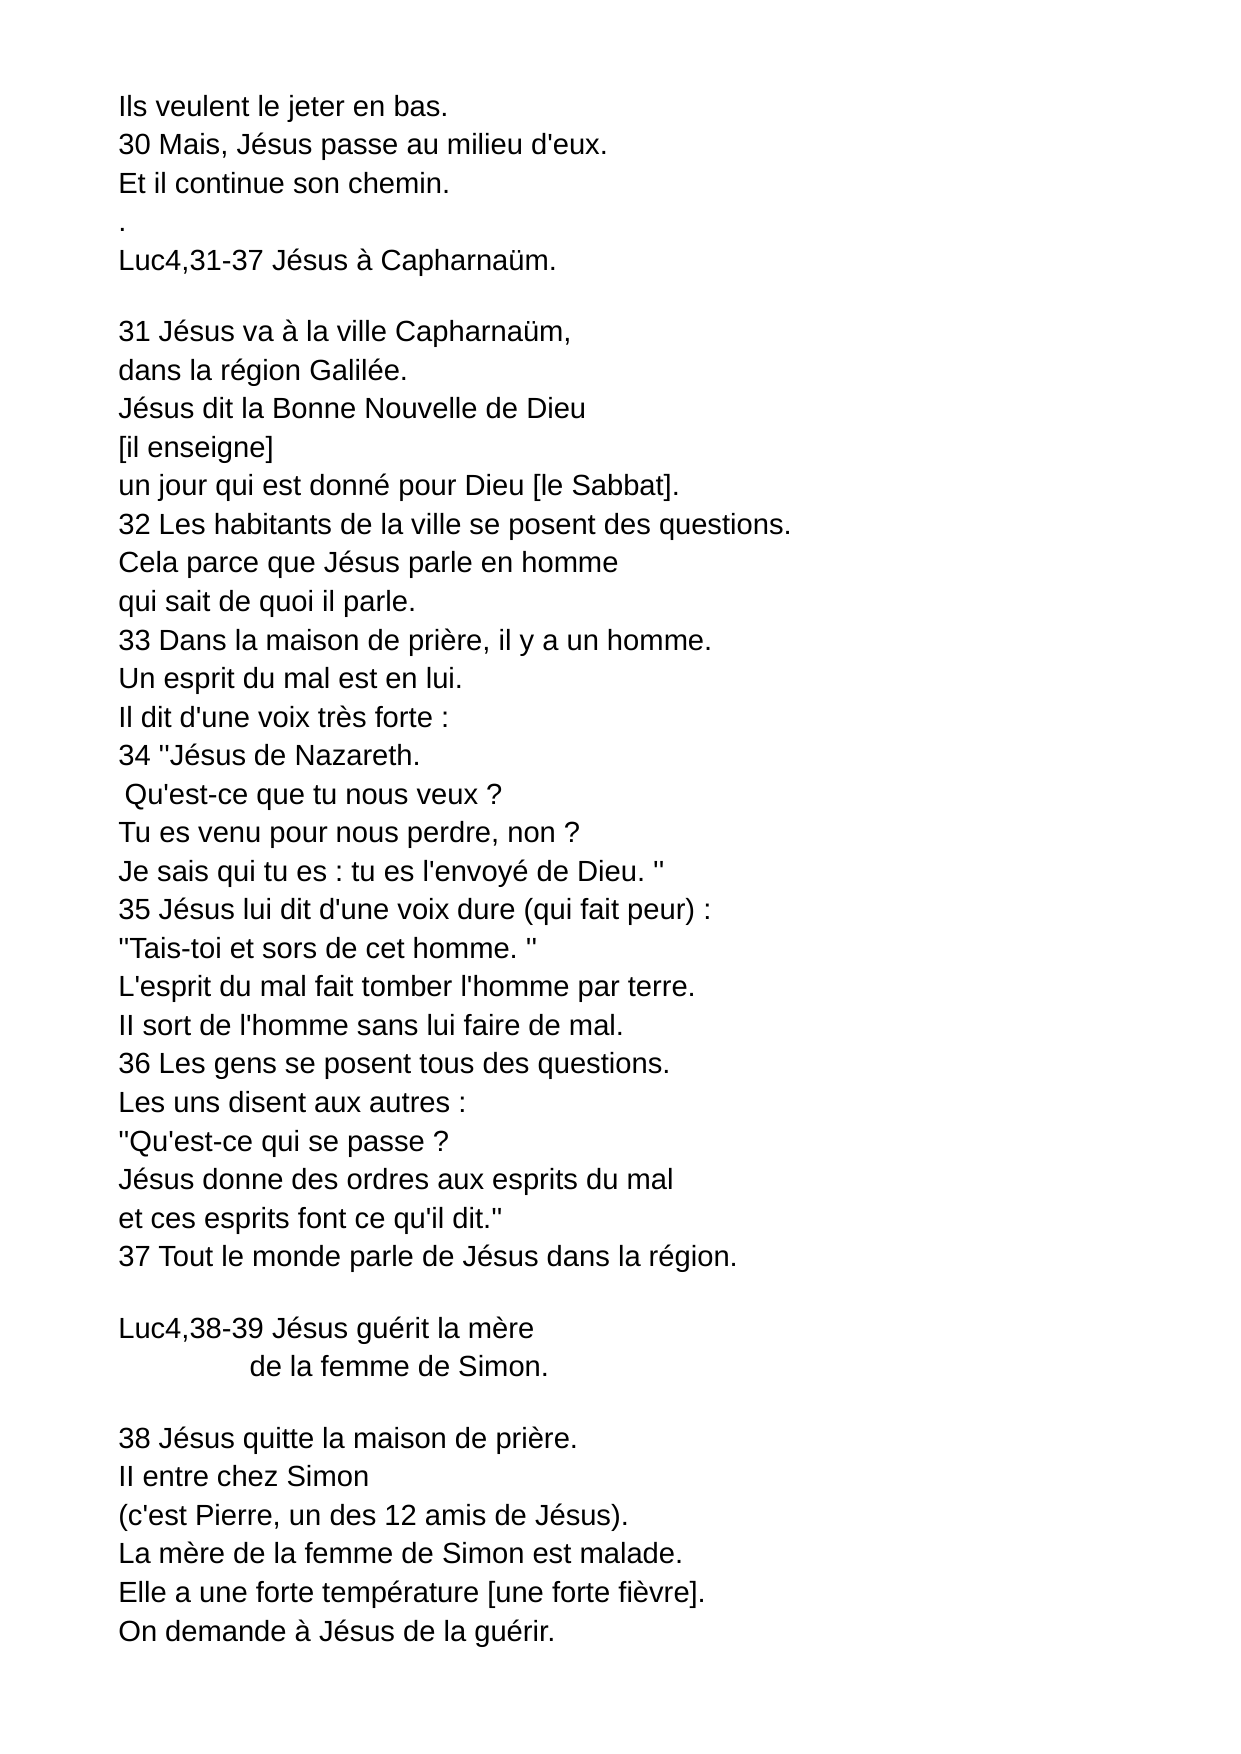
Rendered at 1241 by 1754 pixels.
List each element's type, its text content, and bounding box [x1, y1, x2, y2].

text La mère de la femme de Simon est malade. [118, 1537, 1122, 1570]
text ''Tais-toi et sors de cet homme. '' [118, 931, 1122, 964]
text II sort de l'homme sans lui faire de mal. [118, 1008, 1122, 1042]
text [il enseigne] [118, 430, 1122, 463]
text Les uns disent aux autres : [118, 1085, 1122, 1119]
text II entre chez Simon [118, 1459, 1122, 1493]
text 33 Dans la maison de prière, il y a un homme. [118, 623, 1122, 656]
text Qu'est-ce que tu nous veux ? [118, 777, 1122, 810]
text 37 Tout le monde parle de Jésus dans la région. [118, 1239, 1122, 1273]
text 38 Jésus quitte la maison de prière. [118, 1421, 1122, 1454]
text Un esprit du mal est en lui. [118, 661, 1122, 695]
text Ils veulent le jeter en bas. [118, 88, 1122, 122]
text 32 Les habitants de la ville se posent des questions. [118, 507, 1122, 541]
text Elle a une forte température [une forte fièvre]. [118, 1575, 1122, 1609]
text (c'est Pierre, un des 12 amis de Jésus). [118, 1498, 1122, 1532]
text ''Qu'est-ce qui se passe ? [118, 1124, 1122, 1157]
text . [118, 204, 1122, 238]
text Luc4,31-37 Jésus à Capharnaüm. [118, 243, 1122, 276]
text Je sais qui tu es : tu es l'envoyé de Dieu. '' [118, 854, 1122, 887]
text L'esprit du mal fait tomber l'homme par terre. [118, 969, 1122, 1003]
text et ces esprits font ce qu'il dit.'' [118, 1201, 1122, 1234]
text dans la région Galilée. [118, 353, 1122, 386]
text Tu es venu pour nous perdre, non ? [118, 815, 1122, 849]
text 30 Mais, Jésus passe au milieu d'eux. [118, 127, 1122, 161]
text 35 Jésus lui dit d'une voix dure (qui fait peur) : [118, 892, 1122, 926]
text 34 ''Jésus de Nazareth. [118, 738, 1122, 772]
text On demande à Jésus de la guérir. [118, 1614, 1122, 1647]
text qui sait de quoi il parle. [118, 584, 1122, 618]
text 31 Jésus va à la ville Capharnaüm, [118, 314, 1122, 348]
text Il dit d'une voix très forte : [118, 700, 1122, 733]
text Jésus dit la Bonne Nouvelle de Dieu [118, 391, 1122, 425]
text de la femme de Simon. [118, 1349, 1122, 1383]
text un jour qui est donné pour Dieu [le Sabbat]. [118, 468, 1122, 502]
text Luc4,38-39 Jésus guérit la mère [118, 1311, 1122, 1344]
text Jésus donne des ordres aux esprits du mal [118, 1162, 1122, 1196]
text 36 Les gens se posent tous des questions. [118, 1047, 1122, 1080]
text Cela parce que Jésus parle en homme [118, 546, 1122, 579]
text Et il continue son chemin. [118, 166, 1122, 199]
